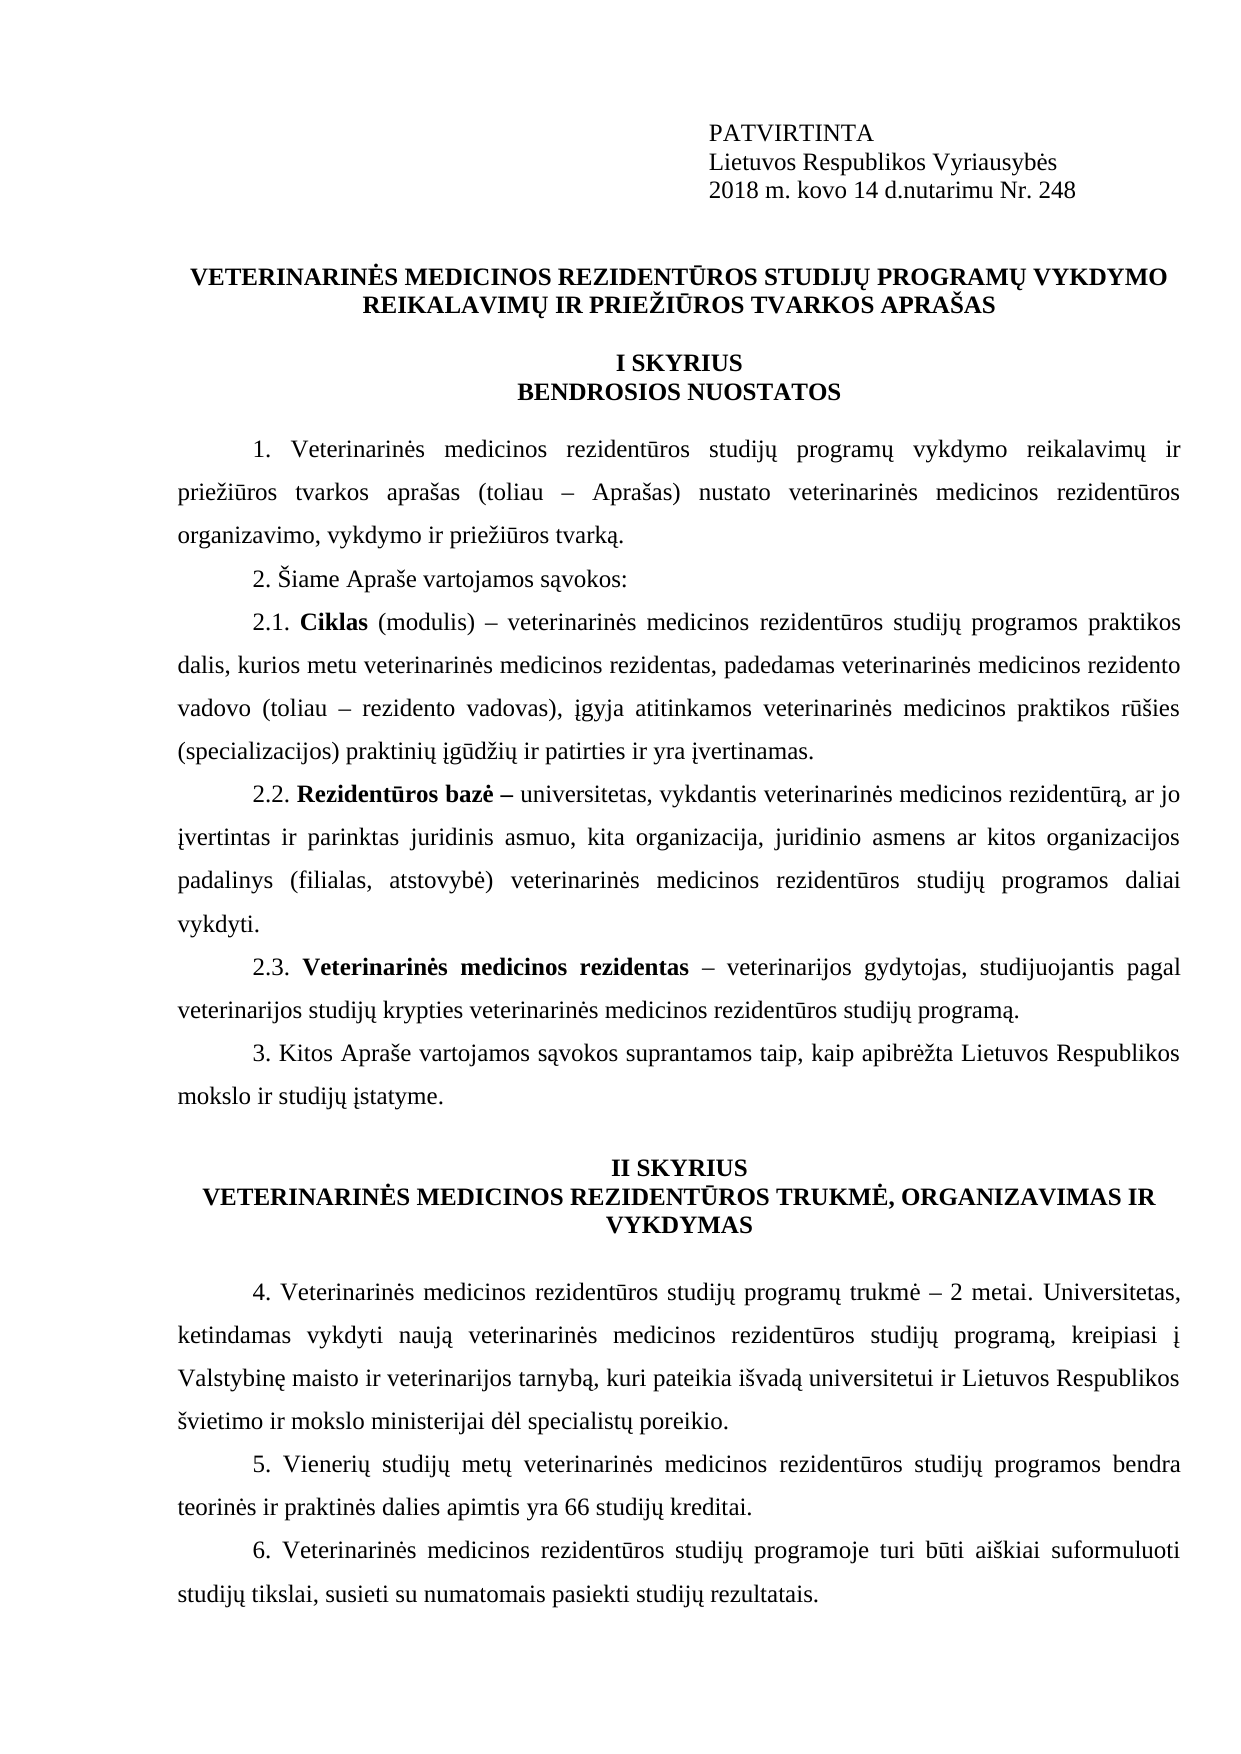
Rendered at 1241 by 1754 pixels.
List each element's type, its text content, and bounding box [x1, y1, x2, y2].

subtitle II SKYRIUS [177, 1153, 1181, 1182]
text PATVIRTINTA Lietuvos Respublikos Vyriausybės 2018 m. kovo 14 d.nutarimu Nr. 248 [709, 118, 1181, 204]
text 5. Vienerių studijų metų veterinarinės medicinos rezidentūros studijų programos bendra teorinės ir praktinės dalies apimtis yra 66 studijų kreditai. [177, 1449, 1181, 1521]
text 6. Veterinarinės medicinos rezidentūros studijų programoje turi būti aiškiai suformuluoti studijų tikslai, susieti su numatomais pasiekti studijų rezultatais. [177, 1536, 1181, 1607]
subtitle VETERINARINĖS MEDICINOS REZIDENTŪROS TRUKMĖ, ORGANIZAVIMAS IR VYKDYMAS [177, 1182, 1181, 1239]
text 2. Šiame Apraše vartojamos sąvokos: [177, 564, 1181, 592]
text 3. Kitos Apraše vartojamos sąvokos suprantamos taip, kaip apibrėžta Lietuvos Respublikos mokslo ir studijų įstatyme. [177, 1038, 1181, 1110]
text 1. Veterinarinės medicinos rezidentūros studijų programų vykdymo reikalavimų ir priežiūros tvarkos aprašas (toliau – Aprašas) nustato veterinarinės medicinos rezidentūros organizavimo, vykdymo ir priežiūros tvarką. [177, 434, 1181, 549]
text 2.3. Veterinarinės medicinos rezidentas – veterinarijos gydytojas, studijuojantis pagal veterinarijos studijų krypties veterinarinės medicinos rezidentūros studijų programą. [177, 952, 1181, 1024]
subtitle BENDROSIOS NUOSTATOS [177, 377, 1181, 406]
text 4. Veterinarinės medicinos rezidentūros studijų programų trukmė – 2 metai. Universitetas, ketindamas vykdyti naują veterinarinės medicinos rezidentūros studijų programą, kreipiasi į Valstybinę maisto ir veterinarijos tarnybą, kuri pateikia išvadą universitetui ir Lietuvos Respublikos švietimo ir mokslo ministerijai dėl specialistų poreikio. [177, 1277, 1181, 1435]
text 2.1. Ciklas (modulis) – veterinarinės medicinos rezidentūros studijų programos praktikos dalis, kurios metu veterinarinės medicinos rezidentas, padedamas veterinarinės medicinos rezidento vadovo (toliau – rezidento vadovas), įgyja atitinkamos veterinarinės medicinos praktikos rūšies (specializacijos) praktinių įgūdžių ir patirties ir yra įvertinamas. [177, 607, 1181, 765]
text 2.2. Rezidentūros bazė – universitetas, vykdantis veterinarinės medicinos rezidentūrą, ar jo įvertintas ir parinktas juridinis asmuo, kita organizacija, juridinio asmens ar kitos organizacijos padalinys (filialas, atstovybė) veterinarinės medicinos rezidentūros studijų programos daliai vykdyti. [177, 779, 1181, 937]
text veterinarinės medicinos rezidentūros STUDIJŲ PROGRAMŲ VYKDYMO REIKALAVIMŲ IR PRIEŽIŪROS TVARKOS APRAŠAS [177, 262, 1181, 319]
subtitle I SKYRIUS [177, 348, 1181, 377]
